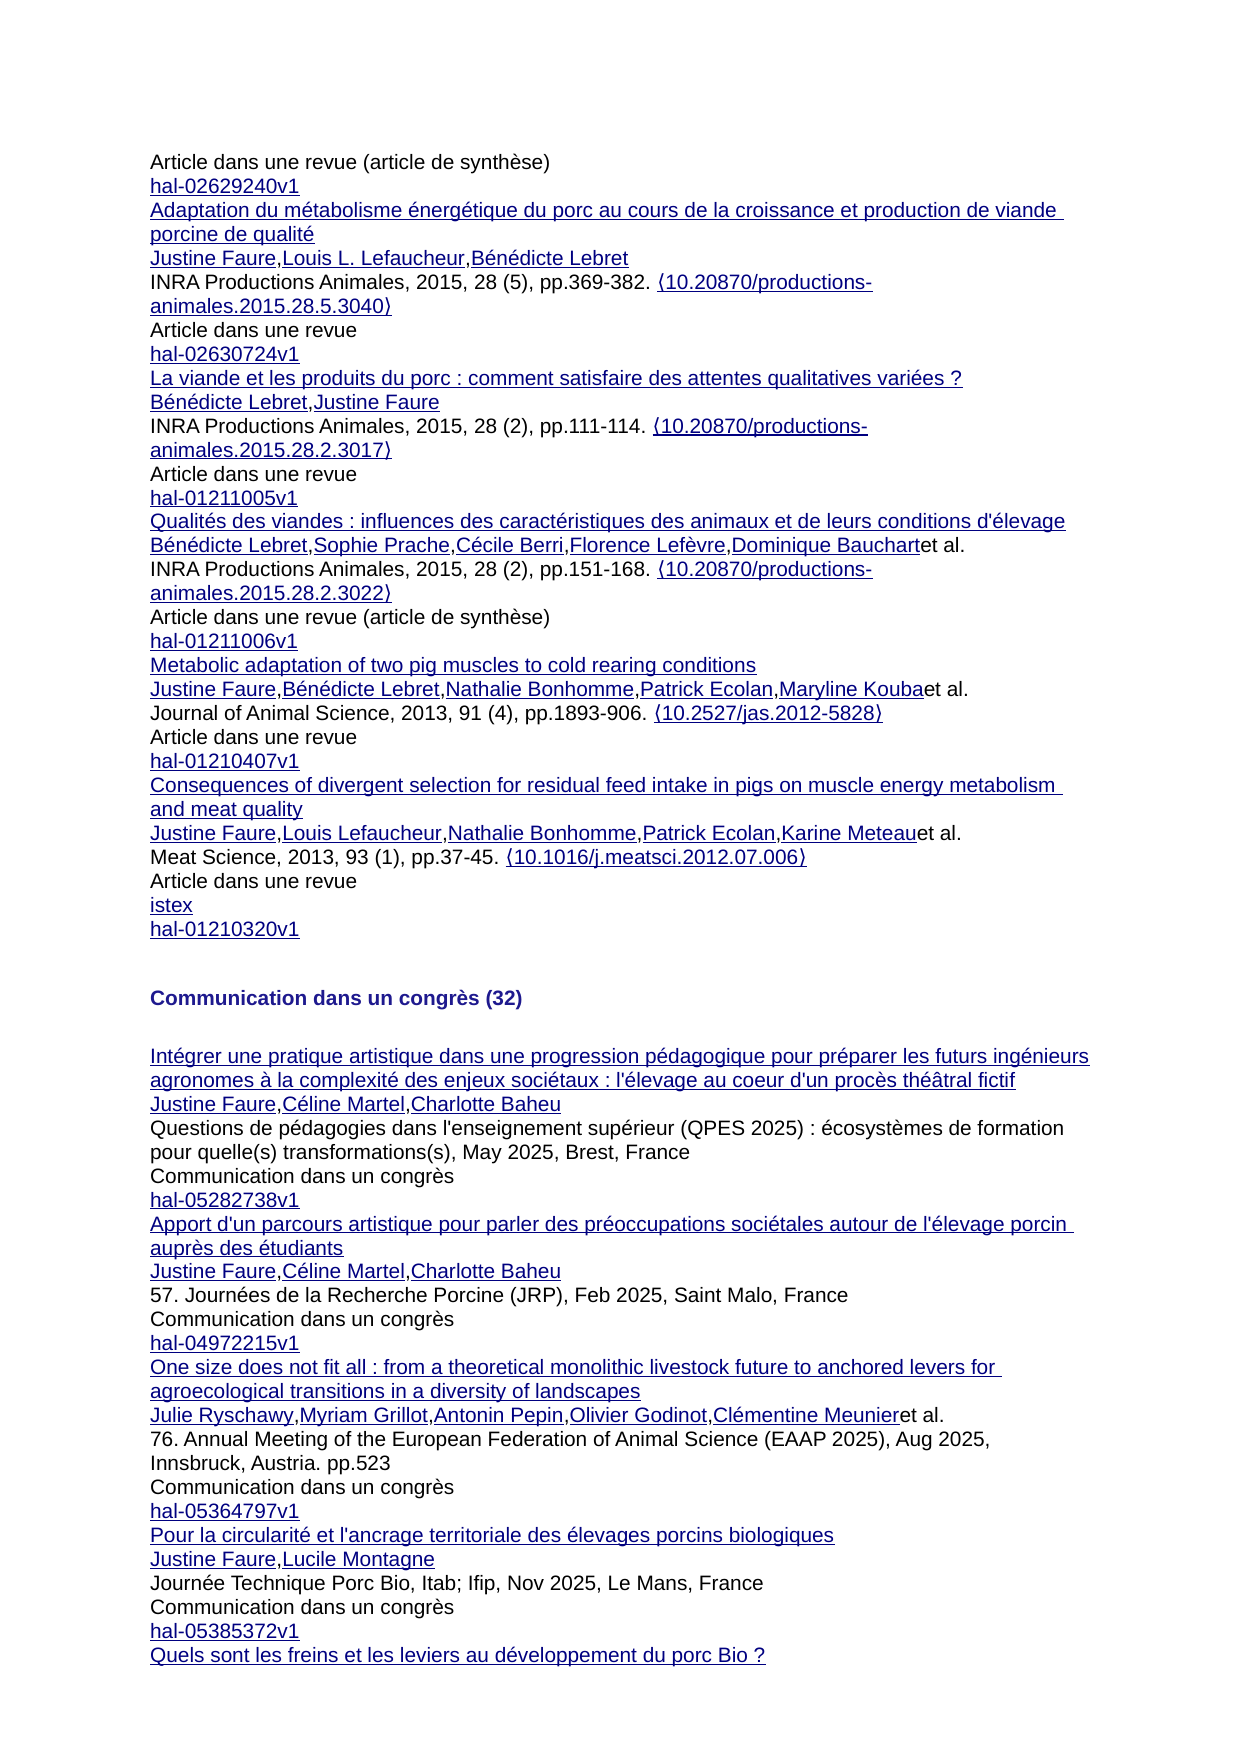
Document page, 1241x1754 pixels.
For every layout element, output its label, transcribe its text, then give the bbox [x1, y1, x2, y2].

table_cell Qualités des viandes : influences des caractéristiques des animaux et de leurs conditions d'élevage Bénédicte Lebret,Sophie Prache,Cécile Berri,Florence Lefèvre,Dominique Bauchartet al. INRA Productions Animales, 2015, 28 (2), pp.151-168. ⟨10.20870/productions-animales.2015.28.2.3022⟩ Article dans une revue (article de synthèse) hal-01211006v1 [150, 509, 1090, 653]
table_cell Metabolic adaptation of two pig muscles to cold rearing conditions Justine Faure,Bénédicte Lebret,Nathalie Bonhomme,Patrick Ecolan,Maryline Koubaet al. Journal of Animal Science, 2013, 91 (4), pp.1893-906. ⟨10.2527/jas.2012-5828⟩ Article dans une revue hal-01210407v1 [150, 653, 1090, 773]
table_cell Adaptation du métabolisme énergétique du porc au cours de la croissance et production de viande porcine de qualité Justine Faure,Louis L. Lefaucheur,Bénédicte Lebret INRA Productions Animales, 2015, 28 (5), pp.369-382. ⟨10.20870/productions-animales.2015.28.5.3040⟩ Article dans une revue hal-02630724v1 [150, 198, 1090, 366]
table_header Intégrer une pratique artistique dans une progression pédagogique pour préparer les futurs ingénieurs [150, 1044, 1090, 1065]
table_header agronomes à la complexité des enjeux sociétaux : l'élevage au coeur d'un procès théâtral fictif Justine Faure,Céline Martel,Charlotte Baheu Questions de pédagogies dans l'enseignement supérieur (QPES 2025) : écosystèmes de formation pour quelle(s) transformations(s), May 2025, Brest, France Communication dans un congrès hal-05282738v1 [150, 1066, 1090, 1211]
table_cell Quels sont les freins et les leviers au développement du porc Bio ? [150, 1643, 1090, 1667]
table_cell Consequences of divergent selection for residual feed intake in pigs on muscle energy metabolism and meat quality Justine Faure,Louis Lefaucheur,Nathalie Bonhomme,Patrick Ecolan,Karine Meteauet al. Meat Science, 2013, 93 (1), pp.37-45. ⟨10.1016/j.meatsci.2012.07.006⟩ Article dans une revue istex hal-01210320v1 [150, 773, 1090, 941]
table_cell One size does not fit all : from a theoretical monolithic livestock future to anchored levers for agroecological transitions in a diversity of landscapes Julie Ryschawy,Myriam Grillot,Antonin Pepin,Olivier Godinot,Clémentine Meunieret al. 76. Annual Meeting of the European Federation of Animal Science (EAAP 2025), Aug 2025, Innsbruck, Austria. pp.523 Communication dans un congrès hal-05364797v1 [150, 1355, 1090, 1523]
table_cell Article dans une revue (article de synthèse) hal-02629240v1 [150, 150, 1090, 198]
table_cell Apport d'un parcours artistique pour parler des préoccupations sociétales autour de l'élevage porcin auprès des étudiants Justine Faure,Céline Martel,Charlotte Baheu 57. Journées de la Recherche Porcine (JRP), Feb 2025, Saint Malo, France Communication dans un congrès hal-04972215v1 [150, 1211, 1090, 1355]
subtitle Communication dans un congrès (32) [150, 985, 1090, 1009]
table_cell La viande et les produits du porc : comment satisfaire des attentes qualitatives variées ? Bénédicte Lebret,Justine Faure INRA Productions Animales, 2015, 28 (2), pp.111-114. ⟨10.20870/productions-animales.2015.28.2.3017⟩ Article dans une revue hal-01211005v1 [150, 366, 1090, 509]
table_cell Pour la circularité et l'ancrage territoriale des élevages porcins biologiques Justine Faure,Lucile Montagne Journée Technique Porc Bio, Itab; Ifip, Nov 2025, Le Mans, France Communication dans un congrès hal-05385372v1 [150, 1523, 1090, 1643]
